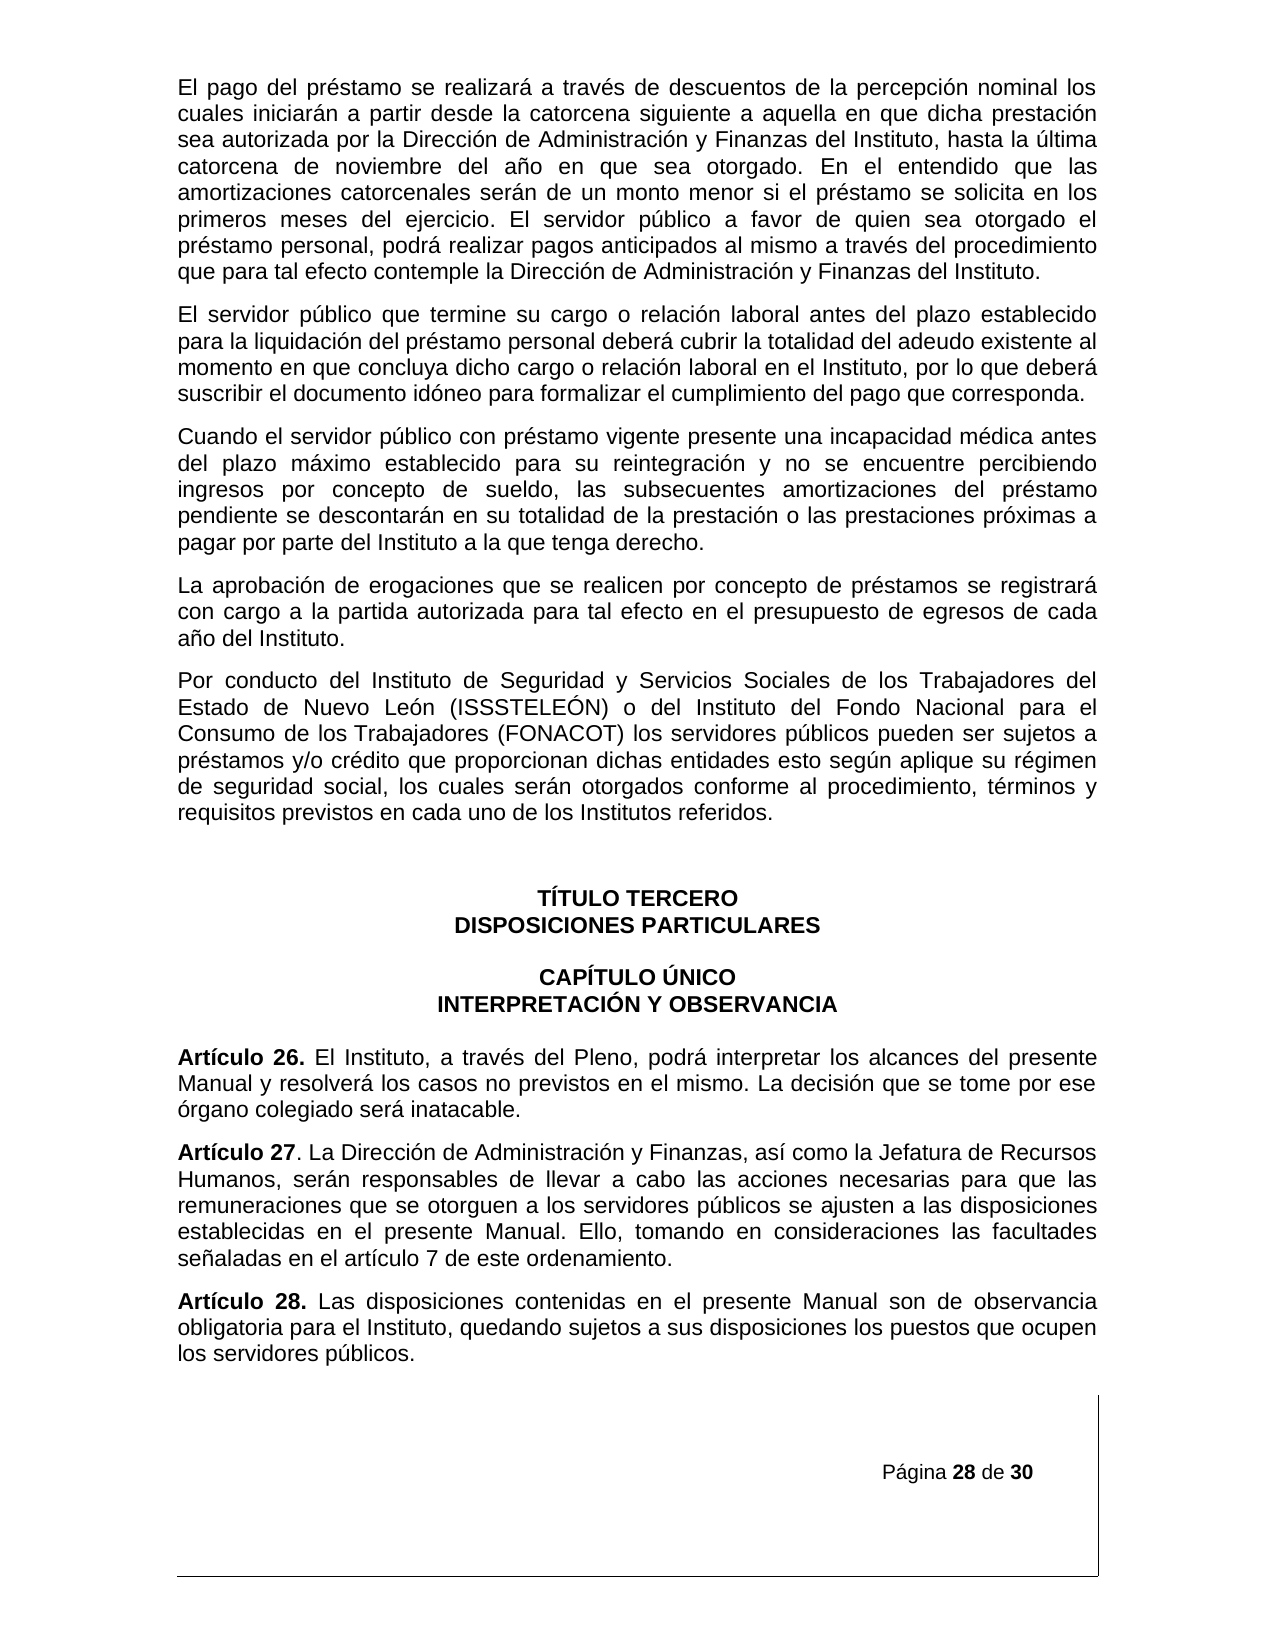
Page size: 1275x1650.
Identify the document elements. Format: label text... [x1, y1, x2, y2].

text Cuando el servidor público con préstamo vigente presente una incapacidad médica antes del plazo máximo establecido para su reintegración y no se encuentre percibiendo ingresos por concepto de sueldo, las subsecuentes amortizaciones del préstamo pendiente se descontarán en su totalidad de la prestación o las prestaciones próximas a pagar por parte del Instituto a la que tenga derecho. [177, 423, 1098, 555]
text INTERPRETACIÓN Y OBSERVANCIA [177, 991, 1098, 1017]
text Artículo 26. El Instituto, a través del Pleno, podrá interpretar los alcances del presente Manual y resolverá los casos no previstos en el mismo. La decisión que se tome por ese órgano colegiado será inatacable. [177, 1043, 1098, 1122]
text El servidor público que termine su cargo o relación laboral antes del plazo establecido para la liquidación del préstamo personal deberá cubrir la totalidad del adeudo existente al momento en que concluya dicho cargo o relación laboral en el Instituto, por lo que deberá suscribir el documento idóneo para formalizar el cumplimiento del pago que corresponda. [177, 301, 1098, 407]
text La aprobación de erogaciones que se realicen por concepto de préstamos se registrará con cargo a la partida autorizada para tal efecto en el presupuesto de egresos de cada año del Instituto. [177, 572, 1098, 651]
text DISPOSICIONES PARTICULARES [177, 912, 1098, 938]
text CAPÍTULO ÚNICO [177, 964, 1098, 991]
text Por conducto del Instituto de Seguridad y Servicios Sociales de los Trabajadores del Estado de Nuevo León (ISSSTELEÓN) o del Instituto del Fondo Nacional para el Consumo de los Trabajadores (FONACOT) los servidores públicos pueden ser sujetos a préstamos y/o crédito que proporcionan dichas entidades esto según aplique su régimen de seguridad social, los cuales serán otorgados conforme al procedimiento, términos y requisitos previstos en cada uno de los Institutos referidos. [177, 667, 1098, 826]
text Artículo 27. La Dirección de Administración y Finanzas, así como la Jefatura de Recursos Humanos, serán responsables de llevar a cabo las acciones necesarias para que las remuneraciones que se otorguen a los servidores públicos se ajusten a las disposiciones establecidas en el presente Manual. Ello, tomando en consideraciones las facultades señaladas en el artículo 7 de este ordenamiento. [177, 1139, 1098, 1271]
text TÍTULO TERCERO [177, 885, 1098, 912]
text El pago del préstamo se realizará a través de descuentos de la percepción nominal los cuales iniciarán a partir desde la catorcena siguiente a aquella en que dicha prestación sea autorizada por la Dirección de Administración y Finanzas del Instituto, hasta la última catorcena de noviembre del año en que sea otorgado. En el entendido que las amortizaciones catorcenales serán de un monto menor si el préstamo se solicita en los primeros meses del ejercicio. El servidor público a favor de quien sea otorgado el préstamo personal, podrá realizar pagos anticipados al mismo a través del procedimiento que para tal efecto contemple la Dirección de Administración y Finanzas del Instituto. [177, 74, 1098, 284]
text Artículo 28. Las disposiciones contenidas en el presente Manual son de observancia obligatoria para el Instituto, quedando sujetos a sus disposiciones los puestos que ocupen los servidores públicos. [177, 1288, 1098, 1367]
